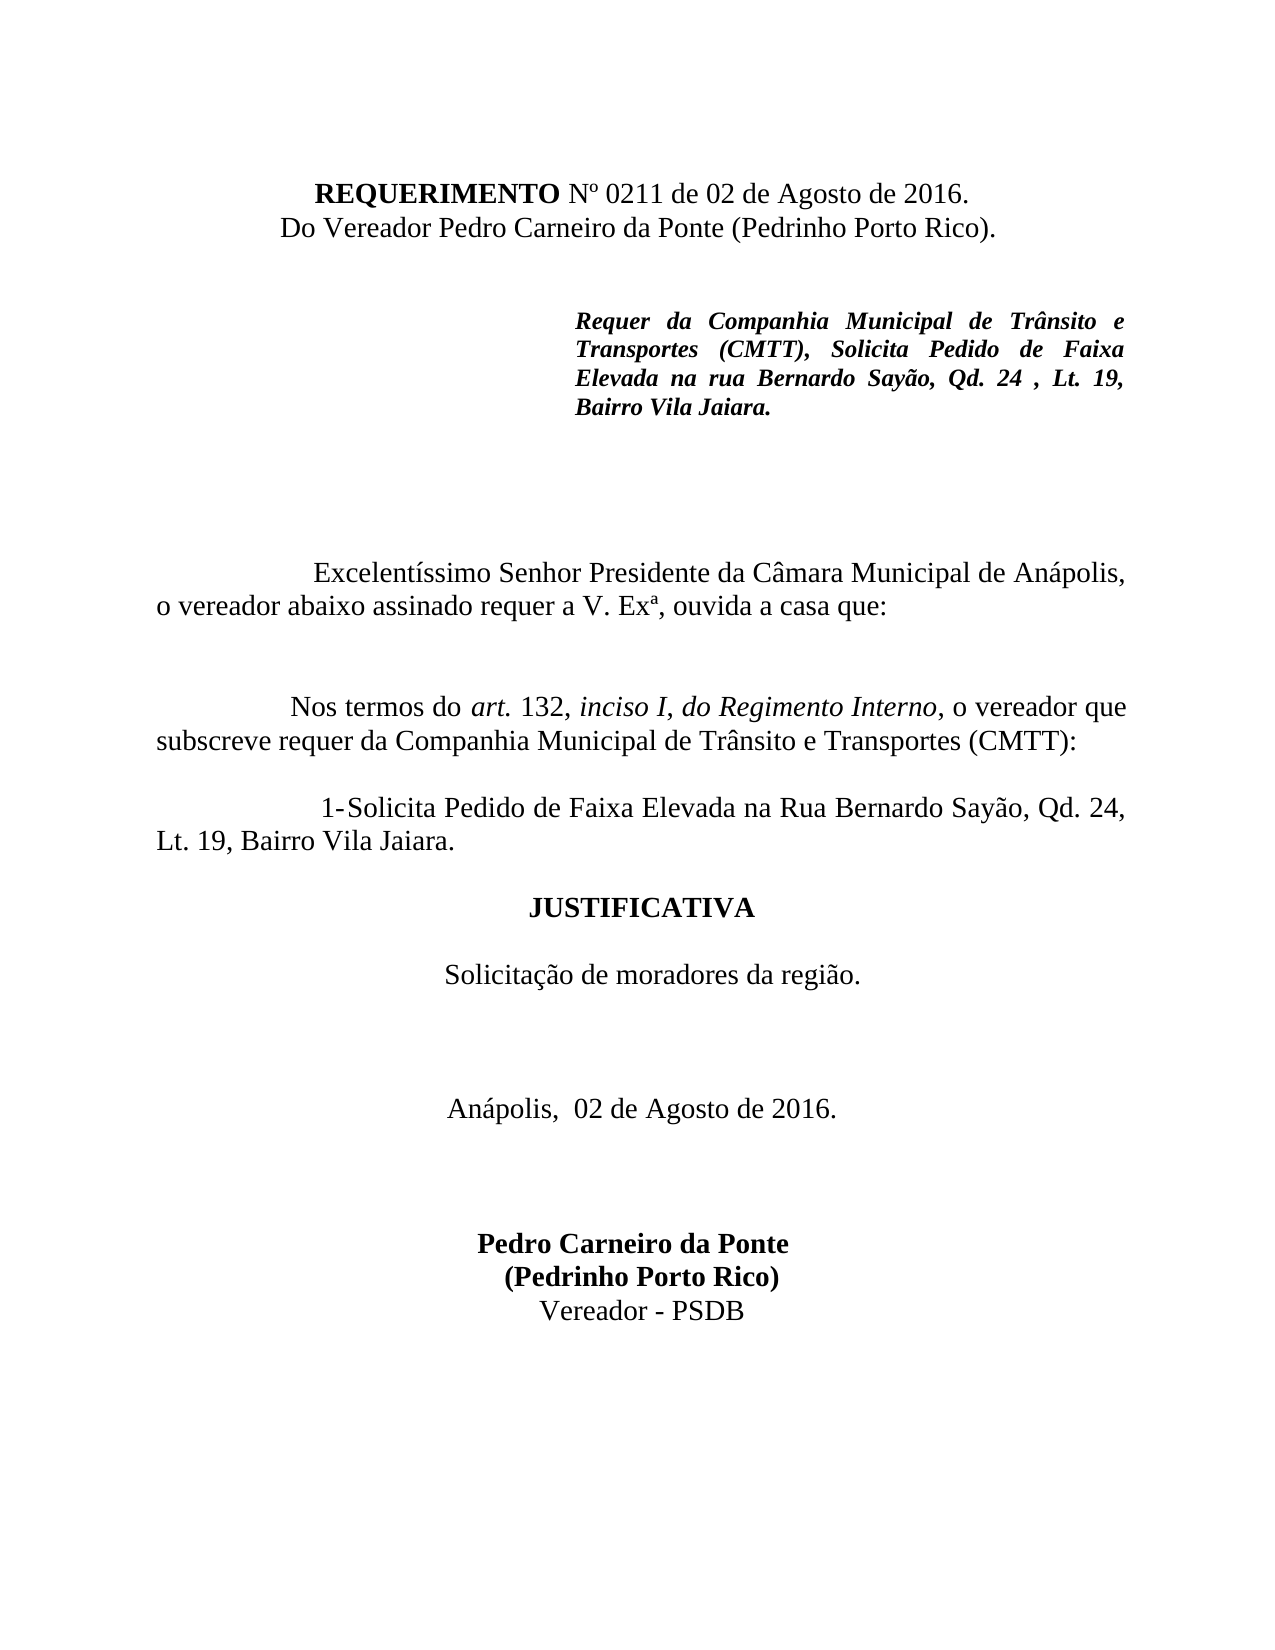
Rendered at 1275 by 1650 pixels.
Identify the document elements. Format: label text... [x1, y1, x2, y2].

text REQUERIMENTO Nº 0211 de 02 de Agosto de 2016. [156, 176, 1127, 210]
text Anápolis, 02 de Agosto de 2016. [156, 1092, 1127, 1125]
text Requer da Companhia Municipal de Trânsito e Transportes (CMTT), Solicita Pedido de Faixa Elevada na rua Bernardo Sayão, Qd. 24 , Lt. 19, Bairro Vila Jaiara. [575, 306, 1127, 421]
text Excelentíssimo Senhor Presidente da Câmara Municipal de Anápolis, o vereador abaixo assinado requer a V. Exª, ouvida a casa que: [156, 555, 1127, 622]
text JUSTIFICATIVA [156, 890, 1127, 924]
text (Pedrinho Porto Rico) [156, 1259, 1127, 1293]
text Do Vereador Pedro Carneiro da Ponte (Pedrinho Porto Rico). [156, 210, 1127, 243]
text Solicitação de moradores da região. [156, 957, 1127, 991]
text Nos termos do art. 132, inciso I, do Regimento Interno, o vereador que subscreve requer da Companhia Municipal de Trânsito e Transportes (CMTT): [156, 689, 1127, 756]
text 1-Solicita Pedido de Faixa Elevada na Rua Bernardo Sayão, Qd. 24, Lt. 19, Bairro Vila Jaiara. [156, 790, 1127, 857]
text Pedro Carneiro da Ponte [156, 1226, 1127, 1259]
subtitle Vereador - PSDB [156, 1293, 1127, 1326]
